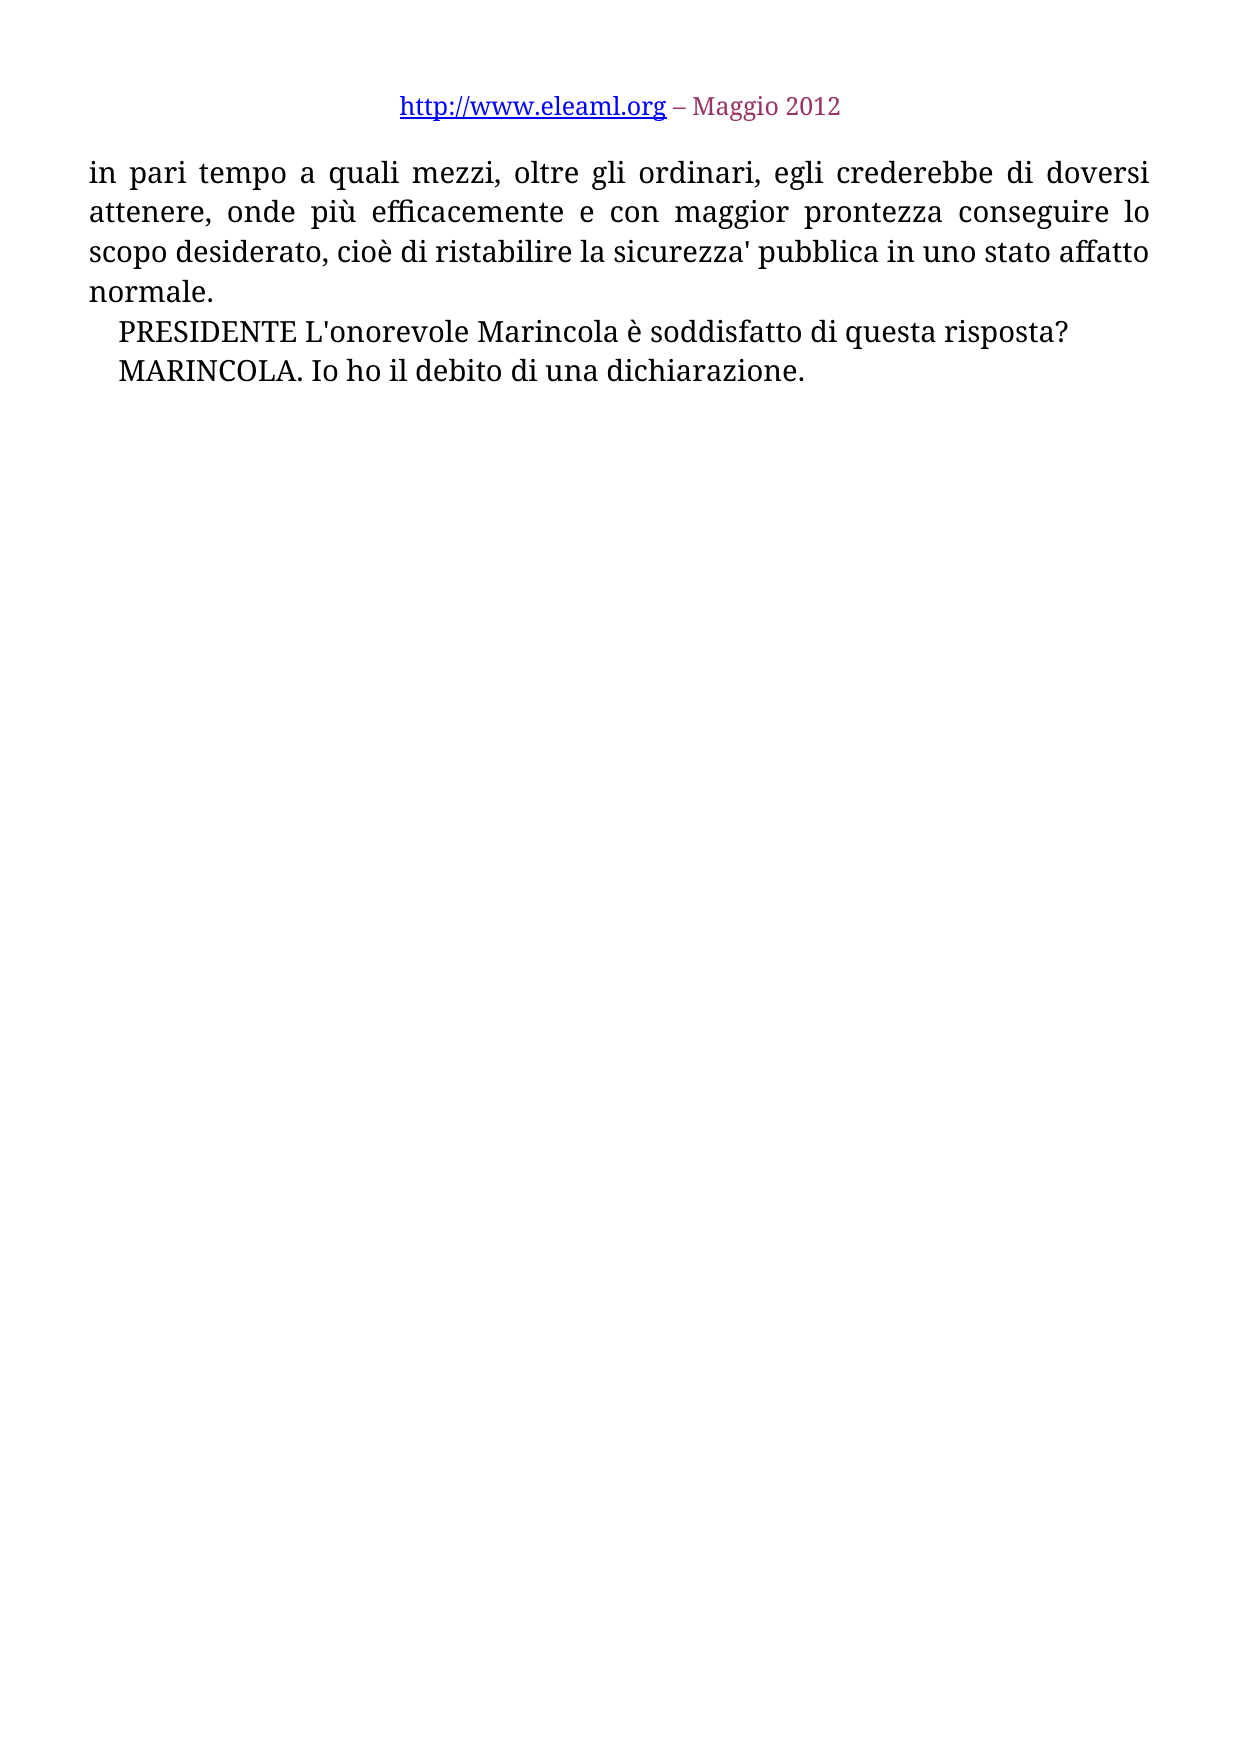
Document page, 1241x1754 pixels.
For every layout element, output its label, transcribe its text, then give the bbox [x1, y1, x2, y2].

text PRESIDENTE L'onorevole Marincola è soddisfatto di questa risposta? [88, 311, 1152, 351]
text in pari tempo a quali mezzi, oltre gli ordinari, egli crederebbe di doversi attenere, onde più efficacemente e con maggior prontezza conseguire lo scopo desiderato, cioè di ristabilire la sicurezza' pubblica in uno stato affatto normale. [88, 152, 1152, 311]
text MARINCOLA. Io ho il debito di una dichiarazione. [88, 351, 1152, 390]
